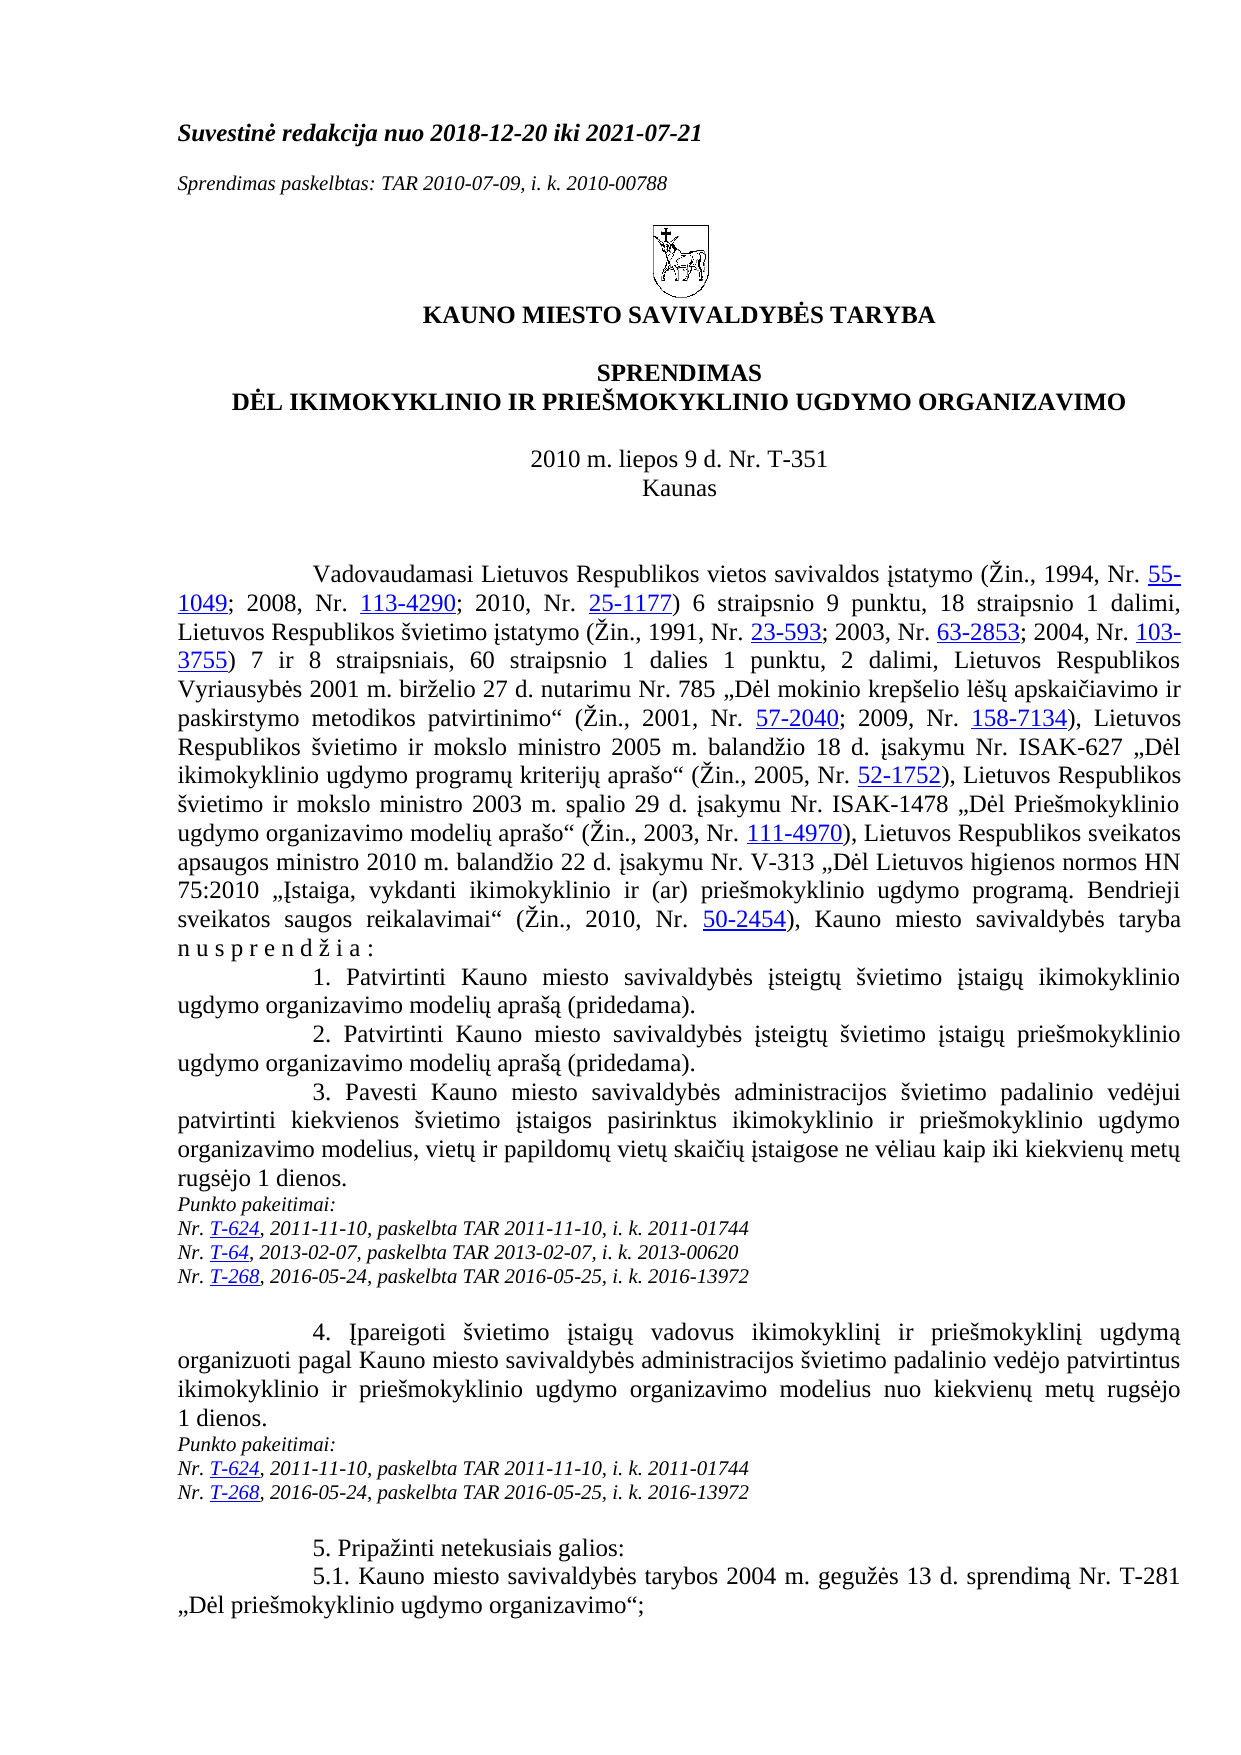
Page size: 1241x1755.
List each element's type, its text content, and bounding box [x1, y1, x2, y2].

text 1. Patvirtinti Kauno miesto savivaldybės įsteigtų švietimo įstaigų ikimokyklinio ugdymo organizavimo modelių aprašą (pridedama). [177, 962, 1181, 1019]
text SPRENDIMAS [177, 358, 1181, 387]
text Nr. T-624, 2011-11-10, paskelbta TAR 2011-11-10, i. k. 2011-01744 [177, 1216, 1181, 1240]
text KAUNO MIESTO SAVIVALDYBĖS TARYBA [177, 301, 1181, 329]
text Punkto pakeitimai: [177, 1432, 1181, 1456]
text 5.1. Kauno miesto savivaldybės tarybos 2004 m. gegužės 13 d. sprendimą Nr. T-281 „Dėl priešmokyklinio ugdymo organizavimo“; [177, 1561, 1181, 1619]
text Nr. T-64, 2013-02-07, paskelbta TAR 2013-02-07, i. k. 2013-00620 [177, 1240, 1181, 1264]
text 4. Įpareigoti švietimo įstaigų vadovus ikimokyklinį ir priešmokyklinį ugdymą organizuoti pagal Kauno miesto savivaldybės administracijos švietimo padalinio vedėjo patvirtintus ikimokyklinio ir priešmokyklinio ugdymo organizavimo modelius nuo kiekvienų metų rugsėjo 1 dienos. [177, 1317, 1181, 1432]
text 2010 m. liepos 9 d. Nr. T-351 [177, 444, 1181, 473]
text Punkto pakeitimai: [177, 1192, 1181, 1216]
text Suvestinė redakcija nuo 2018-12-20 iki 2021-07-21 [177, 118, 1181, 147]
text Nr. T-624, 2011-11-10, paskelbta TAR 2011-11-10, i. k. 2011-01744 [177, 1456, 1181, 1480]
text Vadovaudamasi Lietuvos Respublikos vietos savivaldos įstatymo (Žin., 1994, Nr. 55-1049; 2008, Nr. 113-4290; 2010, Nr. 25-1177) 6 straipsnio 9 punktu, 18 straipsnio 1 dalimi, Lietuvos Respublikos švietimo įstatymo (Žin., 1991, Nr. 23-593; 2003, Nr. 63-2853; 2004, Nr. 103-3755) 7 ir 8 straipsniais, 60 straipsnio 1 dalies 1 punktu, 2 dalimi, Lietuvos Respublikos Vyriausybės 2001 m. birželio 27 d. nutarimu Nr. 785 „Dėl mokinio krepšelio lėšų apskaičiavimo ir paskirstymo metodikos patvirtinimo“ (Žin., 2001, Nr. 57-2040; 2009, Nr. 158-7134), Lietuvos Respublikos švietimo ir mokslo ministro 2005 m. balandžio 18 d. įsakymu Nr. ISAK-627 „Dėl ikimokyklinio ugdymo programų kriterijų aprašo“ (Žin., 2005, Nr. 52-1752), Lietuvos Respublikos švietimo ir mokslo ministro 2003 m. spalio 29 d. įsakymu Nr. ISAK-1478 „Dėl Priešmokyklinio ugdymo organizavimo modelių aprašo“ (Žin., 2003, Nr. 111-4970), Lietuvos Respublikos sveikatos apsaugos ministro 2010 m. balandžio 22 d. įsakymu Nr. V-313 „Dėl Lietuvos higienos normos HN 75:2010 „Įstaiga, vykdanti ikimokyklinio ir (ar) priešmokyklinio ugdymo programą. Bendrieji sveikatos saugos reikalavimai“ (Žin., 2010, Nr. 50-2454), Kauno miesto savivaldybės taryba nusprendžia: [177, 559, 1181, 962]
text Nr. T-268, 2016-05-24, paskelbta TAR 2016-05-25, i. k. 2016-13972 [177, 1480, 1181, 1504]
text Kaunas [177, 473, 1181, 502]
text 5. Pripažinti netekusiais galios: [177, 1533, 1181, 1561]
text Nr. T-268, 2016-05-24, paskelbta TAR 2016-05-25, i. k. 2016-13972 [177, 1264, 1181, 1288]
text 2. Patvirtinti Kauno miesto savivaldybės įsteigtų švietimo įstaigų priešmokyklinio ugdymo organizavimo modelių aprašą (pridedama). [177, 1019, 1181, 1077]
text Sprendimas paskelbtas: TAR 2010-07-09, i. k. 2010-00788 [177, 171, 1181, 195]
text 3. Pavesti Kauno miesto savivaldybės administracijos švietimo padalinio vedėjui patvirtinti kiekvienos švietimo įstaigos pasirinktus ikimokyklinio ir priešmokyklinio ugdymo organizavimo modelius, vietų ir papildomų vietų skaičių įstaigose ne vėliau kaip iki kiekvienų metų rugsėjo 1 dienos. [177, 1077, 1181, 1192]
text DĖL IKIMOKYKLINIO IR PRIEŠMOKYKLINIO UGDYMO ORGANIZAVIMO [177, 387, 1181, 416]
